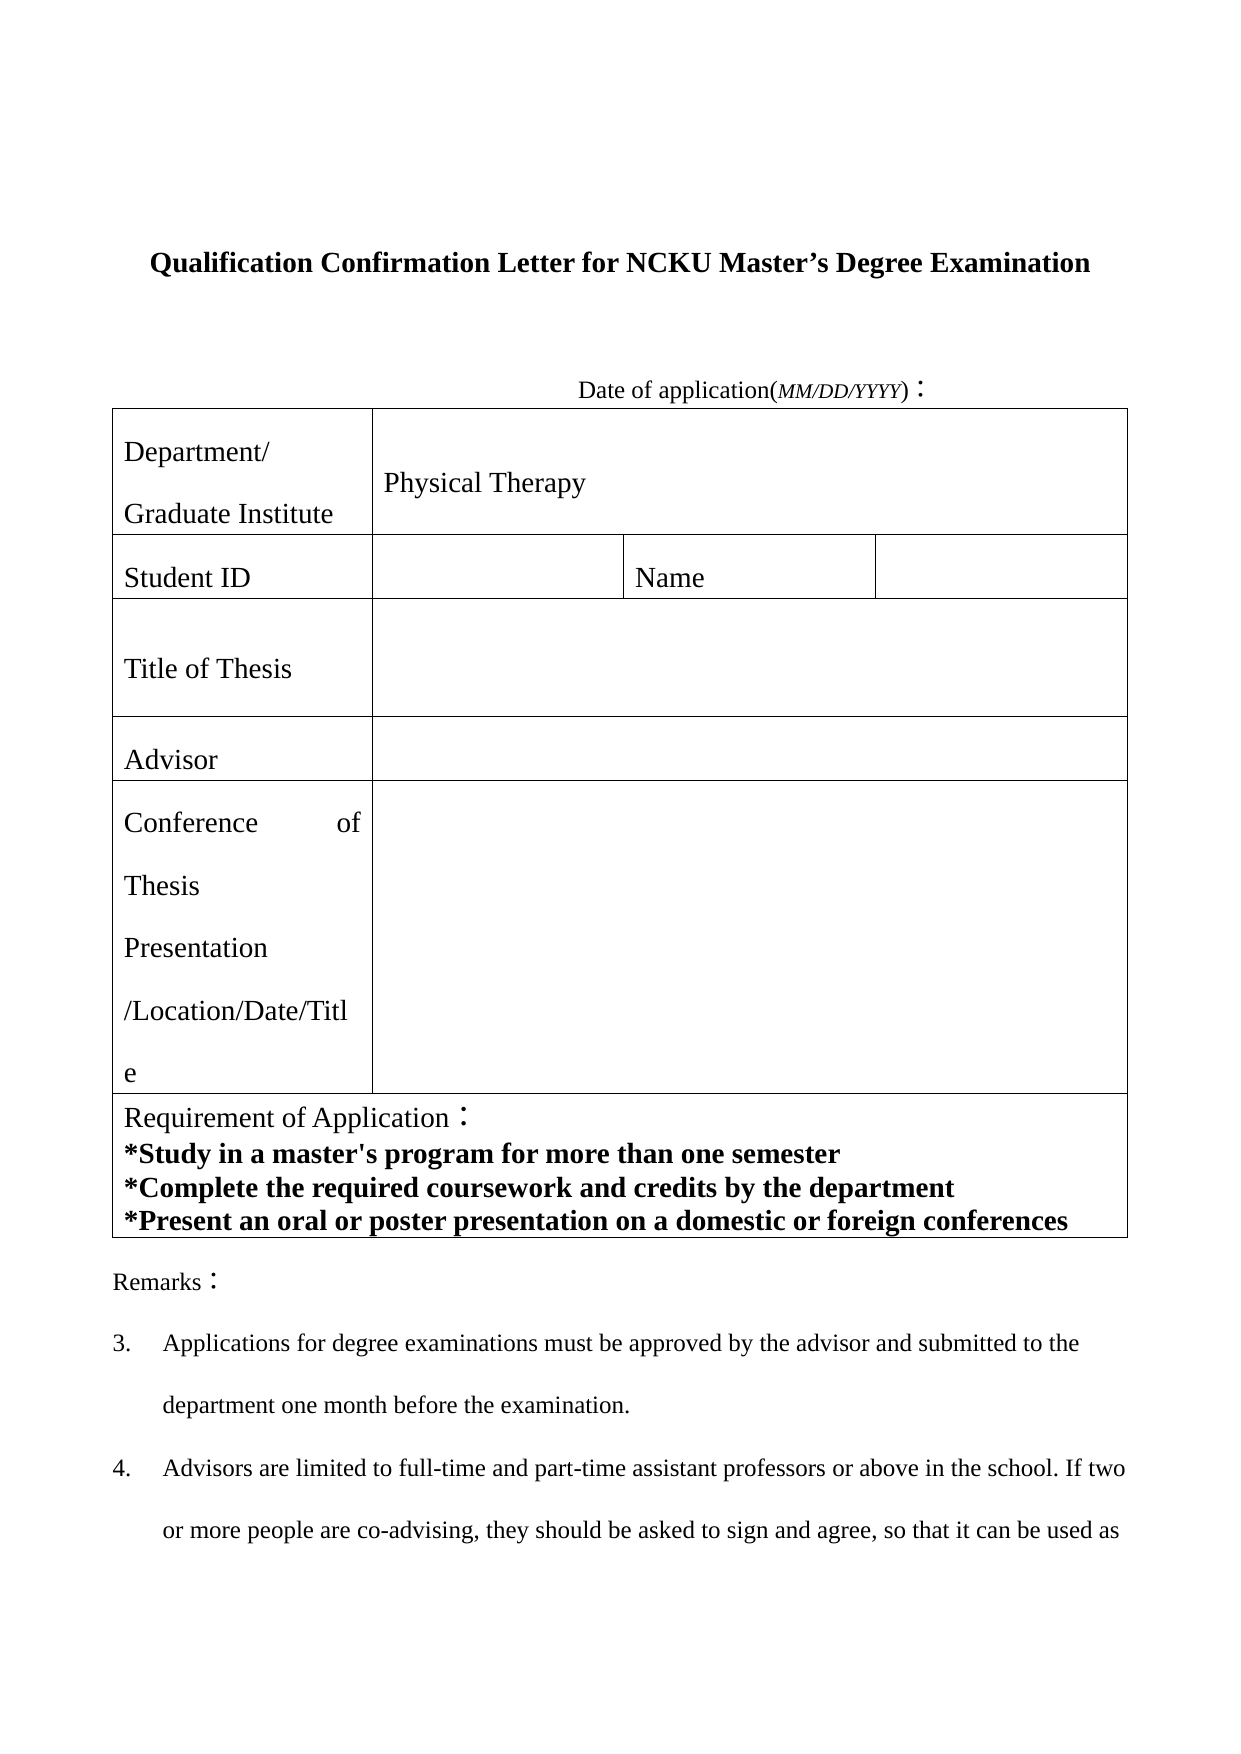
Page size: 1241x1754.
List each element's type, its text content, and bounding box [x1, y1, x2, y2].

text Date of application(MM/DD/YYYY)： [112, 283, 1128, 408]
table_cell Requirement of Application： *Study in a master's program for more than one semester *Complete the required coursework and credits by the department *Present an oral or poster presentation on a domestic or foreign conferences [113, 1094, 1127, 1237]
table_cell Conference of Thesis Presentation /Location/Date/Title [113, 781, 372, 1093]
table_cell [373, 781, 1127, 1093]
table_cell Advisor [113, 717, 372, 779]
table_cell Title of Thesis [113, 599, 372, 716]
table_cell [373, 599, 1127, 716]
list Advisors are limited to full-time and part-time assistant professors or above in the school. If two or more people are co-advising, they should be asked to sign and agree, so that it can be used as [112, 1426, 1128, 1551]
subtitle Qualification Confirmation Letter for NCKU Master’s Degree Examination [112, 221, 1128, 283]
list Applications for degree examinations must be approved by the advisor and submitted to the department one month before the examination. [112, 1301, 1128, 1426]
table_header Department/ Graduate Institute [113, 409, 372, 534]
table_header Physical Therapy [373, 409, 1127, 534]
table_cell [876, 535, 1127, 598]
text Remarks： [112, 1238, 1128, 1301]
table_cell Name [624, 535, 875, 598]
table_cell [373, 535, 623, 598]
table_cell [373, 717, 1127, 779]
table_cell Student ID [113, 535, 372, 598]
